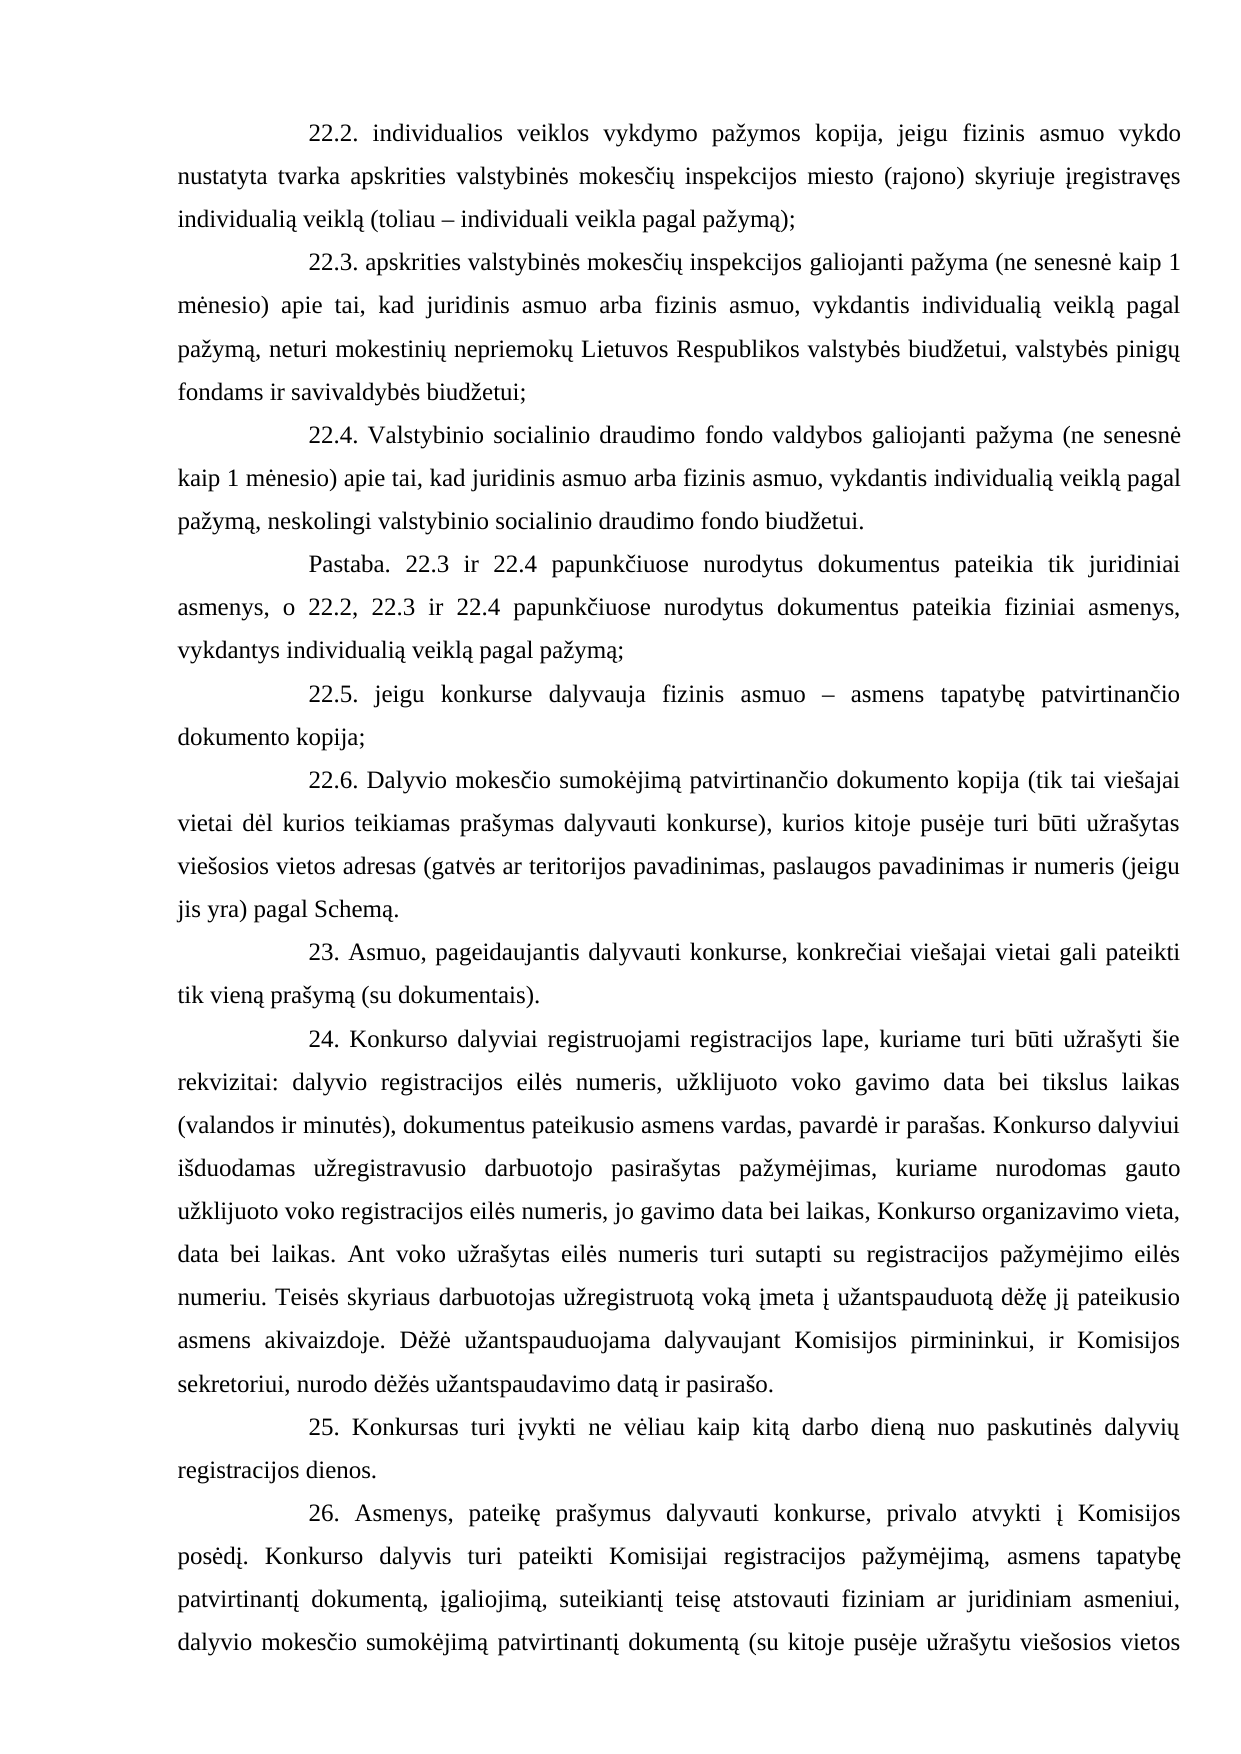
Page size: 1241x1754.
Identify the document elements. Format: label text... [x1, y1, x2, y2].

text 22.5. jeigu konkurse dalyvauja fizinis asmuo – asmens tapatybę patvirtinančio dokumento kopija; [177, 679, 1181, 751]
text 22.2. individualios veiklos vykdymo pažymos kopija, jeigu fizinis asmuo vykdo nustatyta tvarka apskrities valstybinės mokesčių inspekcijos miesto (rajono) skyriuje įregistravęs individualią veiklą (toliau – individuali veikla pagal pažymą); [177, 118, 1181, 233]
text 24. Konkurso dalyviai registruojami registracijos lape, kuriame turi būti užrašyti šie rekvizitai: dalyvio registracijos eilės numeris, užklijuoto voko gavimo data bei tikslus laikas (valandos ir minutės), dokumentus pateikusio asmens vardas, pavardė ir parašas. Konkurso dalyviui išduodamas užregistravusio darbuotojo pasirašytas pažymėjimas, kuriame nurodomas gauto užklijuoto voko registracijos eilės numeris, jo gavimo data bei laikas, Konkurso organizavimo vieta, data bei laikas. Ant voko užrašytas eilės numeris turi sutapti su registracijos pažymėjimo eilės numeriu. Teisės skyriaus darbuotojas užregistruotą voką įmeta į užantspauduotą dėžę jį pateikusio asmens akivaizdoje. Dėžė užantspauduojama dalyvaujant Komisijos pirmininkui, ir Komisijos sekretoriui, nurodo dėžės užantspaudavimo datą ir pasirašo. [177, 1024, 1181, 1397]
text 22.4. Valstybinio socialinio draudimo fondo valdybos galiojanti pažyma (ne senesnė kaip 1 mėnesio) apie tai, kad juridinis asmuo arba fizinis asmuo, vykdantis individualią veiklą pagal pažymą, neskolingi valstybinio socialinio draudimo fondo biudžetui. [177, 420, 1181, 535]
text 23. Asmuo, pageidaujantis dalyvauti konkurse, konkrečiai viešajai vietai gali pateikti tik vieną prašymą (su dokumentais). [177, 937, 1181, 1009]
text Pastaba. 22.3 ir 22.4 papunkčiuose nurodytus dokumentus pateikia tik juridiniai asmenys, o 22.2, 22.3 ir 22.4 papunkčiuose nurodytus dokumentus pateikia fiziniai asmenys, vykdantys individualią veiklą pagal pažymą; [177, 549, 1181, 664]
text 22.3. apskrities valstybinės mokesčių inspekcijos galiojanti pažyma (ne senesnė kaip 1 mėnesio) apie tai, kad juridinis asmuo arba fizinis asmuo, vykdantis individualią veiklą pagal pažymą, neturi mokestinių nepriemokų Lietuvos Respublikos valstybės biudžetui, valstybės pinigų fondams ir savivaldybės biudžetui; [177, 247, 1181, 406]
text 22.6. Dalyvio mokesčio sumokėjimą patvirtinančio dokumento kopija (tik tai viešajai vietai dėl kurios teikiamas prašymas dalyvauti konkurse), kurios kitoje pusėje turi būti užrašytas viešosios vietos adresas (gatvės ar teritorijos pavadinimas, paslaugos pavadinimas ir numeris (jeigu jis yra) pagal Schemą. [177, 765, 1181, 923]
text 26. Asmenys, pateikę prašymus dalyvauti konkurse, privalo atvykti į Komisijos posėdį. Konkurso dalyvis turi pateikti Komisijai registracijos pažymėjimą, asmens tapatybę patvirtinantį dokumentą, įgaliojimą, suteikiantį teisę atstovauti fiziniam ar juridiniam asmeniui, dalyvio mokesčio sumokėjimą patvirtinantį dokumentą (su kitoje pusėje užrašytu viešosios vietos [177, 1498, 1181, 1656]
text 25. Konkursas turi įvykti ne vėliau kaip kitą darbo dieną nuo paskutinės dalyvių registracijos dienos. [177, 1412, 1181, 1484]
